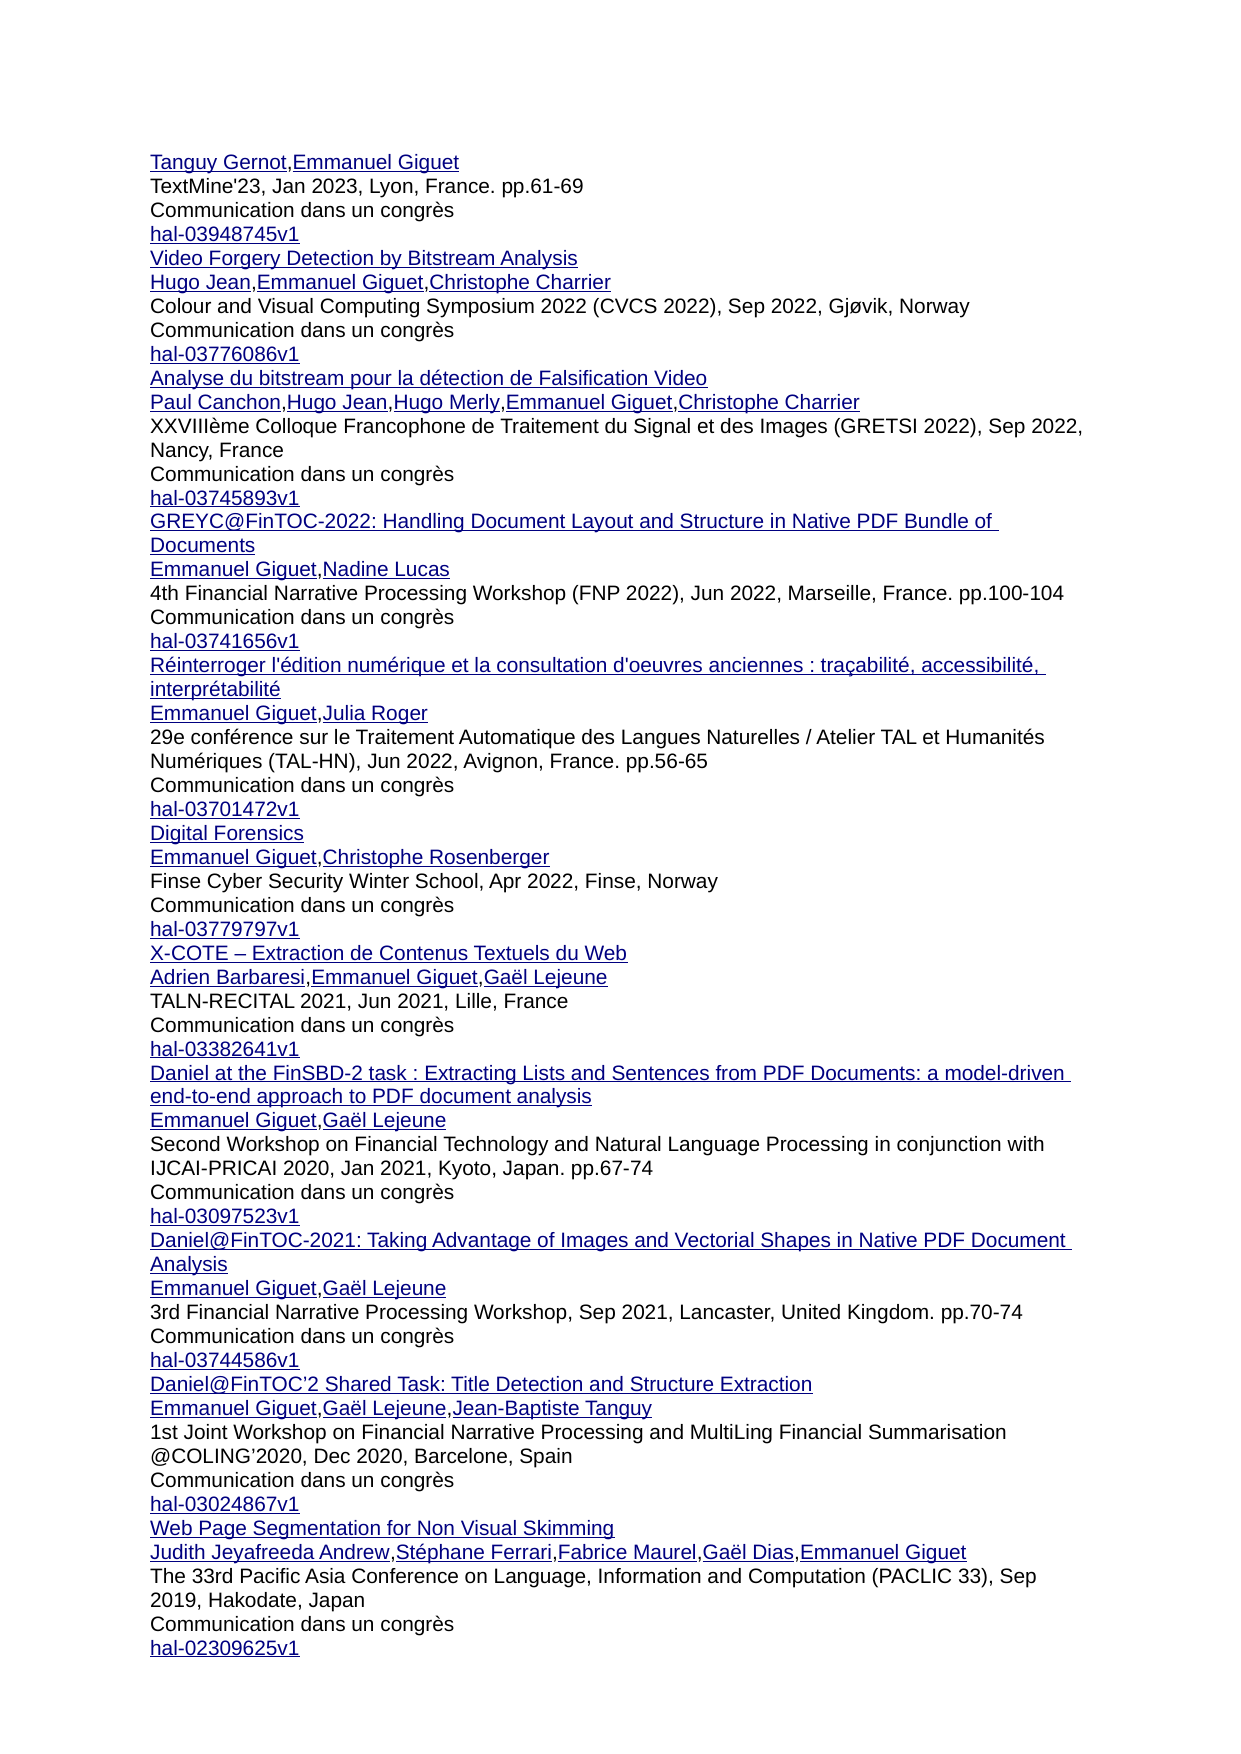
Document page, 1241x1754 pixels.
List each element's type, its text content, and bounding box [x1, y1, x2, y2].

table_cell Daniel at the FinSBD-2 task : Extracting Lists and Sentences from PDF Documents: a model-driven end-to-end approach to PDF document analysis Emmanuel Giguet,Gaël Lejeune Second Workshop on Financial Technology and Natural Language Processing in conjunction with IJCAI-PRICAI 2020, Jan 2021, Kyoto, Japan. pp.67-74 Communication dans un congrès hal-03097523v1 [150, 1060, 1090, 1228]
table_cell Analyse du bitstream pour la détection de Falsification Video Paul Canchon,Hugo Jean,Hugo Merly,Emmanuel Giguet,Christophe Charrier XXVIIIème Colloque Francophone de Traitement du Signal et des Images (GRETSI 2022), Sep 2022, Nancy, France Communication dans un congrès hal-03745893v1 [150, 366, 1090, 509]
table_cell Digital Forensics Emmanuel Giguet,Christophe Rosenberger Finse Cyber Security Winter School, Apr 2022, Finse, Norway Communication dans un congrès hal-03779797v1 [150, 821, 1090, 941]
table_cell Réinterroger l'édition numérique et la consultation d'oeuvres anciennes : traçabilité, accessibilité, interprétabilité Emmanuel Giguet,Julia Roger 29e conférence sur le Traitement Automatique des Langues Naturelles / Atelier TAL et Humanités Numériques (TAL-HN), Jun 2022, Avignon, France. pp.56-65 Communication dans un congrès hal-03701472v1 [150, 653, 1090, 821]
table_cell GREYC@FinTOC-2022: Handling Document Layout and Structure in Native PDF Bundle of Documents Emmanuel Giguet,Nadine Lucas 4th Financial Narrative Processing Workshop (FNP 2022), Jun 2022, Marseille, France. pp.100-104 Communication dans un congrès hal-03741656v1 [150, 509, 1090, 653]
table_cell Video Forgery Detection by Bitstream Analysis Hugo Jean,Emmanuel Giguet,Christophe Charrier Colour and Visual Computing Symposium 2022 (CVCS 2022), Sep 2022, Gjøvik, Norway Communication dans un congrès hal-03776086v1 [150, 246, 1090, 366]
table_cell Daniel@FinTOC’2 Shared Task: Title Detection and Structure Extraction Emmanuel Giguet,Gaël Lejeune,Jean-Baptiste Tanguy 1st Joint Workshop on Financial Narrative Processing and MultiLing Financial Summarisation @COLING’2020, Dec 2020, Barcelone, Spain Communication dans un congrès hal-03024867v1 [150, 1372, 1090, 1516]
table_cell X-COTE – Extraction de Contenus Textuels du Web Adrien Barbaresi,Emmanuel Giguet,Gaël Lejeune TALN-RECITAL 2021, Jun 2021, Lille, France Communication dans un congrès hal-03382641v1 [150, 941, 1090, 1060]
table_cell Web Page Segmentation for Non Visual Skimming Judith Jeyafreeda Andrew,Stéphane Ferrari,Fabrice Maurel,Gaël Dias,Emmanuel Giguet The 33rd Pacific Asia Conference on Language, Information and Computation (PACLIC 33), Sep 2019, Hakodate, Japan Communication dans un congrès hal-02309625v1 [150, 1516, 1090, 1659]
table_cell Daniel@FinTOC-2021: Taking Advantage of Images and Vectorial Shapes in Native PDF Document Analysis Emmanuel Giguet,Gaël Lejeune 3rd Financial Narrative Processing Workshop, Sep 2021, Lancaster, United Kingdom. pp.70-74 Communication dans un congrès hal-03744586v1 [150, 1228, 1090, 1372]
table_cell Tanguy Gernot,Emmanuel Giguet TextMine'23, Jan 2023, Lyon, France. pp.61-69 Communication dans un congrès hal-03948745v1 [150, 150, 1090, 246]
